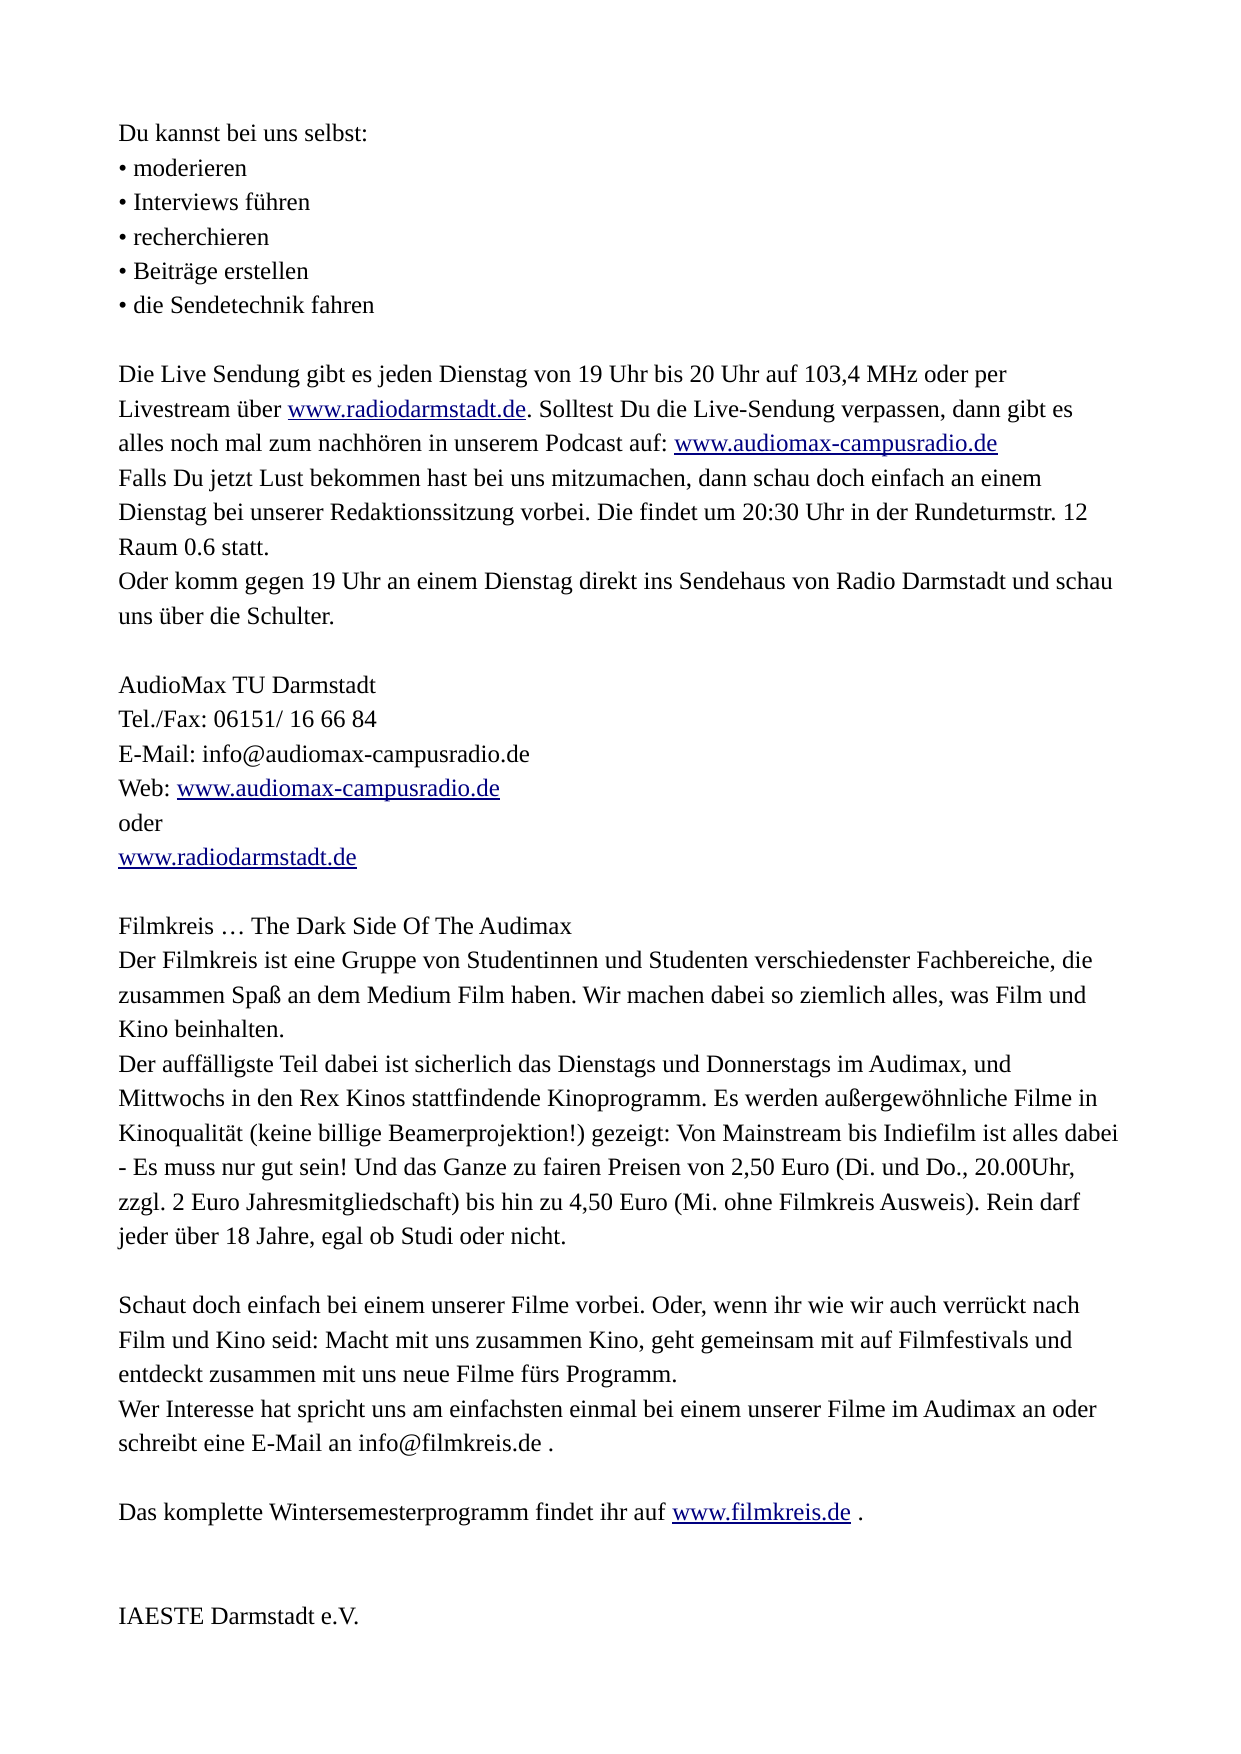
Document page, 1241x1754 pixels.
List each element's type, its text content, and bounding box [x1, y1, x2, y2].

text Du kannst bei uns selbst: • moderieren • Interviews führen • recherchieren • Beiträge erstellen • die Sendetechnik fahren Die Live Sendung gibt es jeden Dienstag von 19 Uhr bis 20 Uhr auf 103,4 MHz oder per Livestream über www.radiodarmstadt.de. Solltest Du die Live-Sendung verpassen, dann gibt es alles noch mal zum nachhören in unserem Podcast auf: www.audiomax-campusradio.de Falls Du jetzt Lust bekommen hast bei uns mitzumachen, dann schau doch einfach an einem Dienstag bei unserer Redaktionssitzung vorbei. Die findet um 20:30 Uhr in der Rundeturmstr. 12 Raum 0.6 statt. Oder komm gegen 19 Uhr an einem Dienstag direkt ins Sendehaus von Radio Darmstadt und schau uns über die Schulter. AudioMax TU Darmstadt Tel./Fax: 06151/ 16 66 84 E-Mail: info@audiomax-campusradio.de Web: www.audiomax-campusradio.de oder www.radiodarmstadt.de Filmkreis … The Dark Side Of The Audimax Der Filmkreis ist eine Gruppe von Studentinnen und Studenten verschiedenster Fachbereiche, die zusammen Spaß an dem Medium Film haben. Wir machen dabei so ziemlich alles, was Film und Kino beinhalten. Der auffälligste Teil dabei ist sicherlich das Dienstags und Donnerstags im Audimax, und Mittwochs in den Rex Kinos stattfindende Kinoprogramm. Es werden außergewöhnliche Filme in Kinoqualität (keine billige Beamerprojektion!) gezeigt: Von Mainstream bis Indiefilm ist alles dabei - Es muss nur gut sein! Und das Ganze zu fairen Preisen von 2,50 Euro (Di. und Do., 20.00Uhr, zzgl. 2 Euro Jahresmitgliedschaft) bis hin zu 4,50 Euro (Mi. ohne Filmkreis Ausweis). Rein darf jeder über 18 Jahre, egal ob Studi oder nicht. Schaut doch einfach bei einem unserer Filme vorbei. Oder, wenn ihr wie wir auch verrückt nach Film und Kino seid: Macht mit uns zusammen Kino, geht gemeinsam mit auf Filmfestivals und entdeckt zusammen mit uns neue Filme fürs Programm. Wer Interesse hat spricht uns am einfachsten einmal bei einem unserer Filme im Audimax an oder schreibt eine E-Mail an info@filmkreis.de . Das komplette Wintersemesterprogramm findet ihr auf www.filmkreis.de . IAESTE Darmstadt e.V. [118, 118, 1122, 1629]
